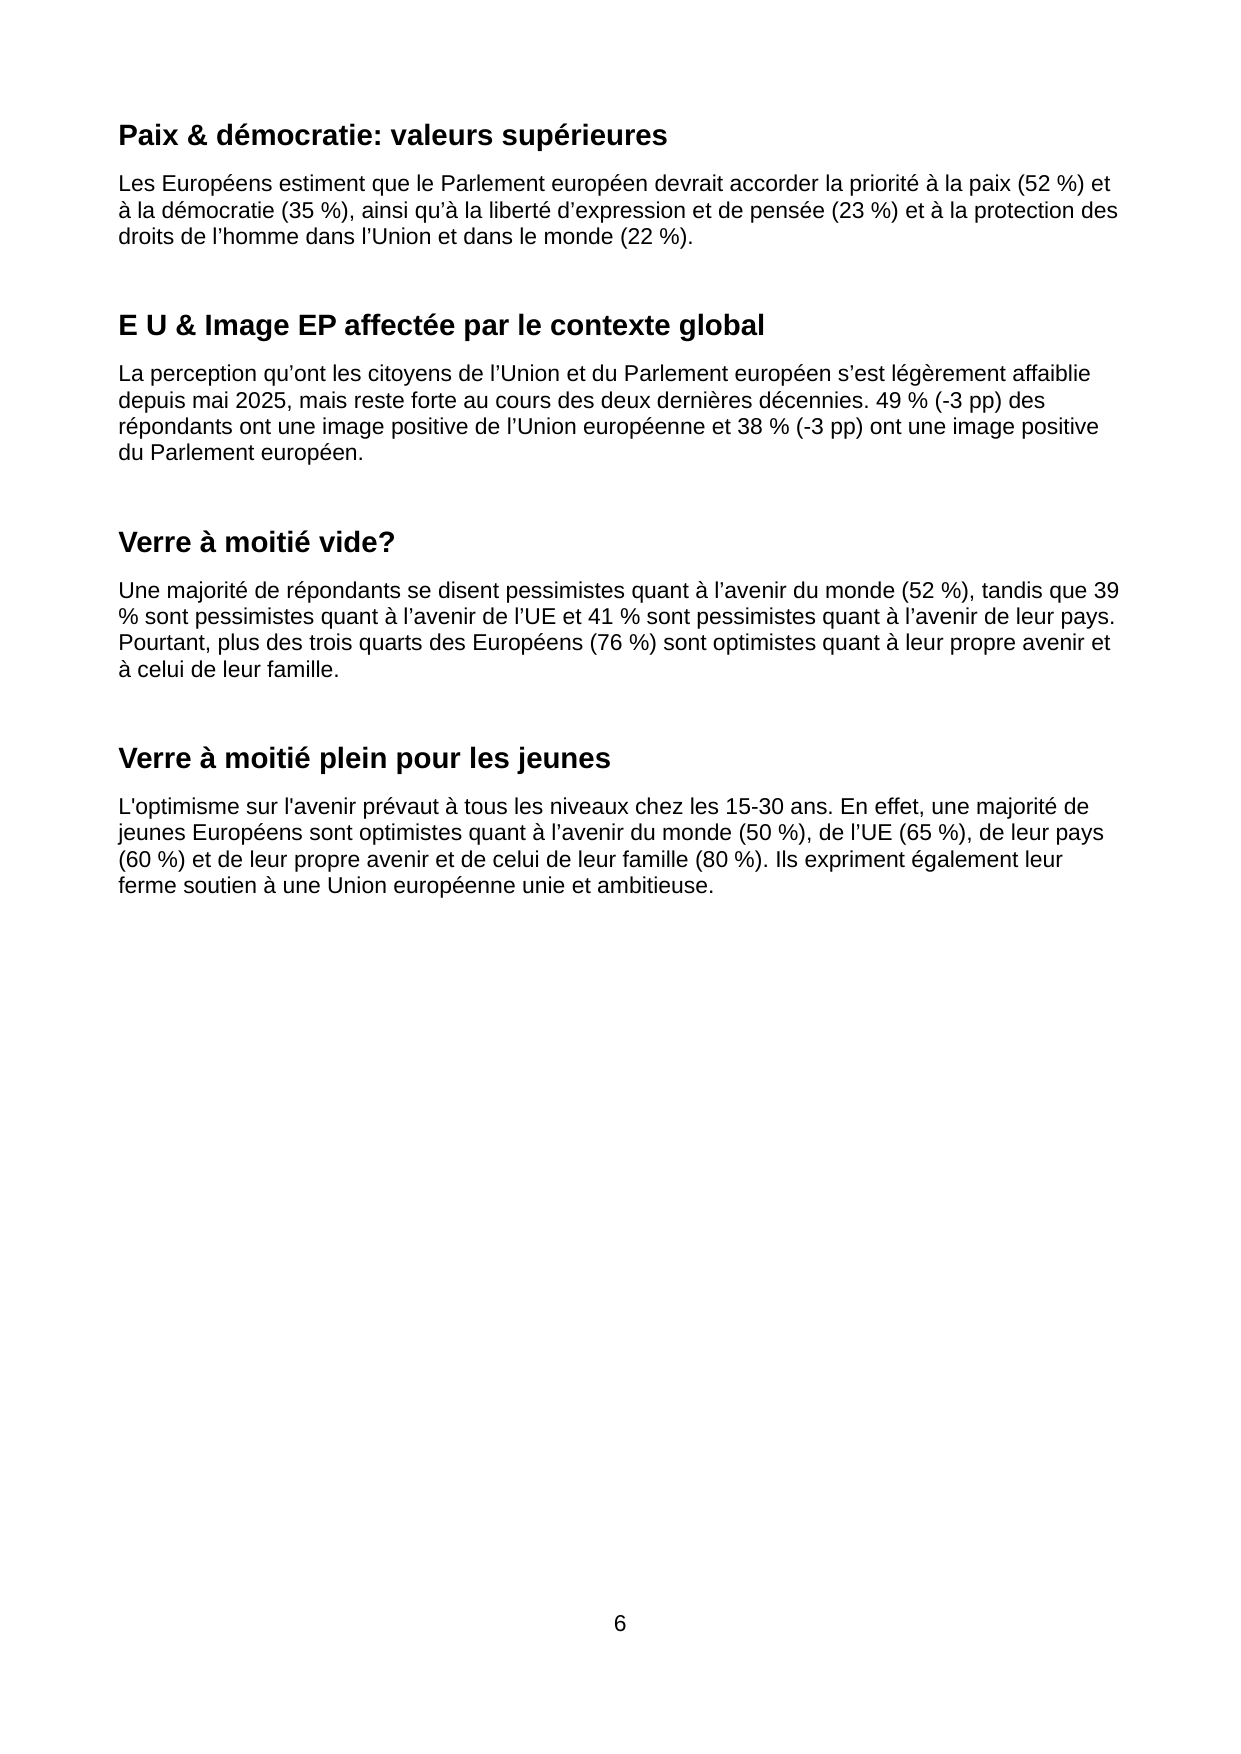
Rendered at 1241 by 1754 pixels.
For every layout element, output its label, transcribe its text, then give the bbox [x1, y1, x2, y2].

subtitle Paix & démocratie: valeurs supérieures [118, 118, 1122, 152]
text La perception qu’ont les citoyens de l’Union et du Parlement européen s’est légèrement affaiblie depuis mai 2025, mais reste forte au cours des deux dernières décennies. 49 % (-3 pp) des répondants ont une image positive de l’Union européenne et 38 % (-3 pp) ont une image positive du Parlement européen. [118, 360, 1122, 466]
subtitle Verre à moitié vide? [118, 524, 1122, 558]
text Une majorité de répondants se disent pessimistes quant à l’avenir du monde (52 %), tandis que 39 % sont pessimistes quant à l’avenir de l’UE et 41 % sont pessimistes quant à l’avenir de leur pays. Pourtant, plus des trois quarts des Européens (76 %) sont optimistes quant à leur propre avenir et à celui de leur famille. [118, 577, 1122, 682]
text L'optimisme sur l'avenir prévaut à tous les niveaux chez les 15-30 ans. En effet, une majorité de jeunes Européens sont optimistes quant à l’avenir du monde (50 %), de l’UE (65 %), de leur pays (60 %) et de leur propre avenir et de celui de leur famille (80 %). Ils expriment également leur ferme soutien à une Union européenne unie et ambitieuse. [118, 793, 1122, 898]
subtitle E U & Image EP affectée par le contexte global [118, 308, 1122, 342]
text Les Européens estiment que le Parlement européen devrait accorder la priorité à la paix (52 %) et à la démocratie (35 %), ainsi qu’à la liberté d’expression et de pensée (23 %) et à la protection des droits de l’homme dans l’Union et dans le monde (22 %). [118, 170, 1122, 249]
subtitle Verre à moitié plein pour les jeunes [118, 741, 1122, 774]
